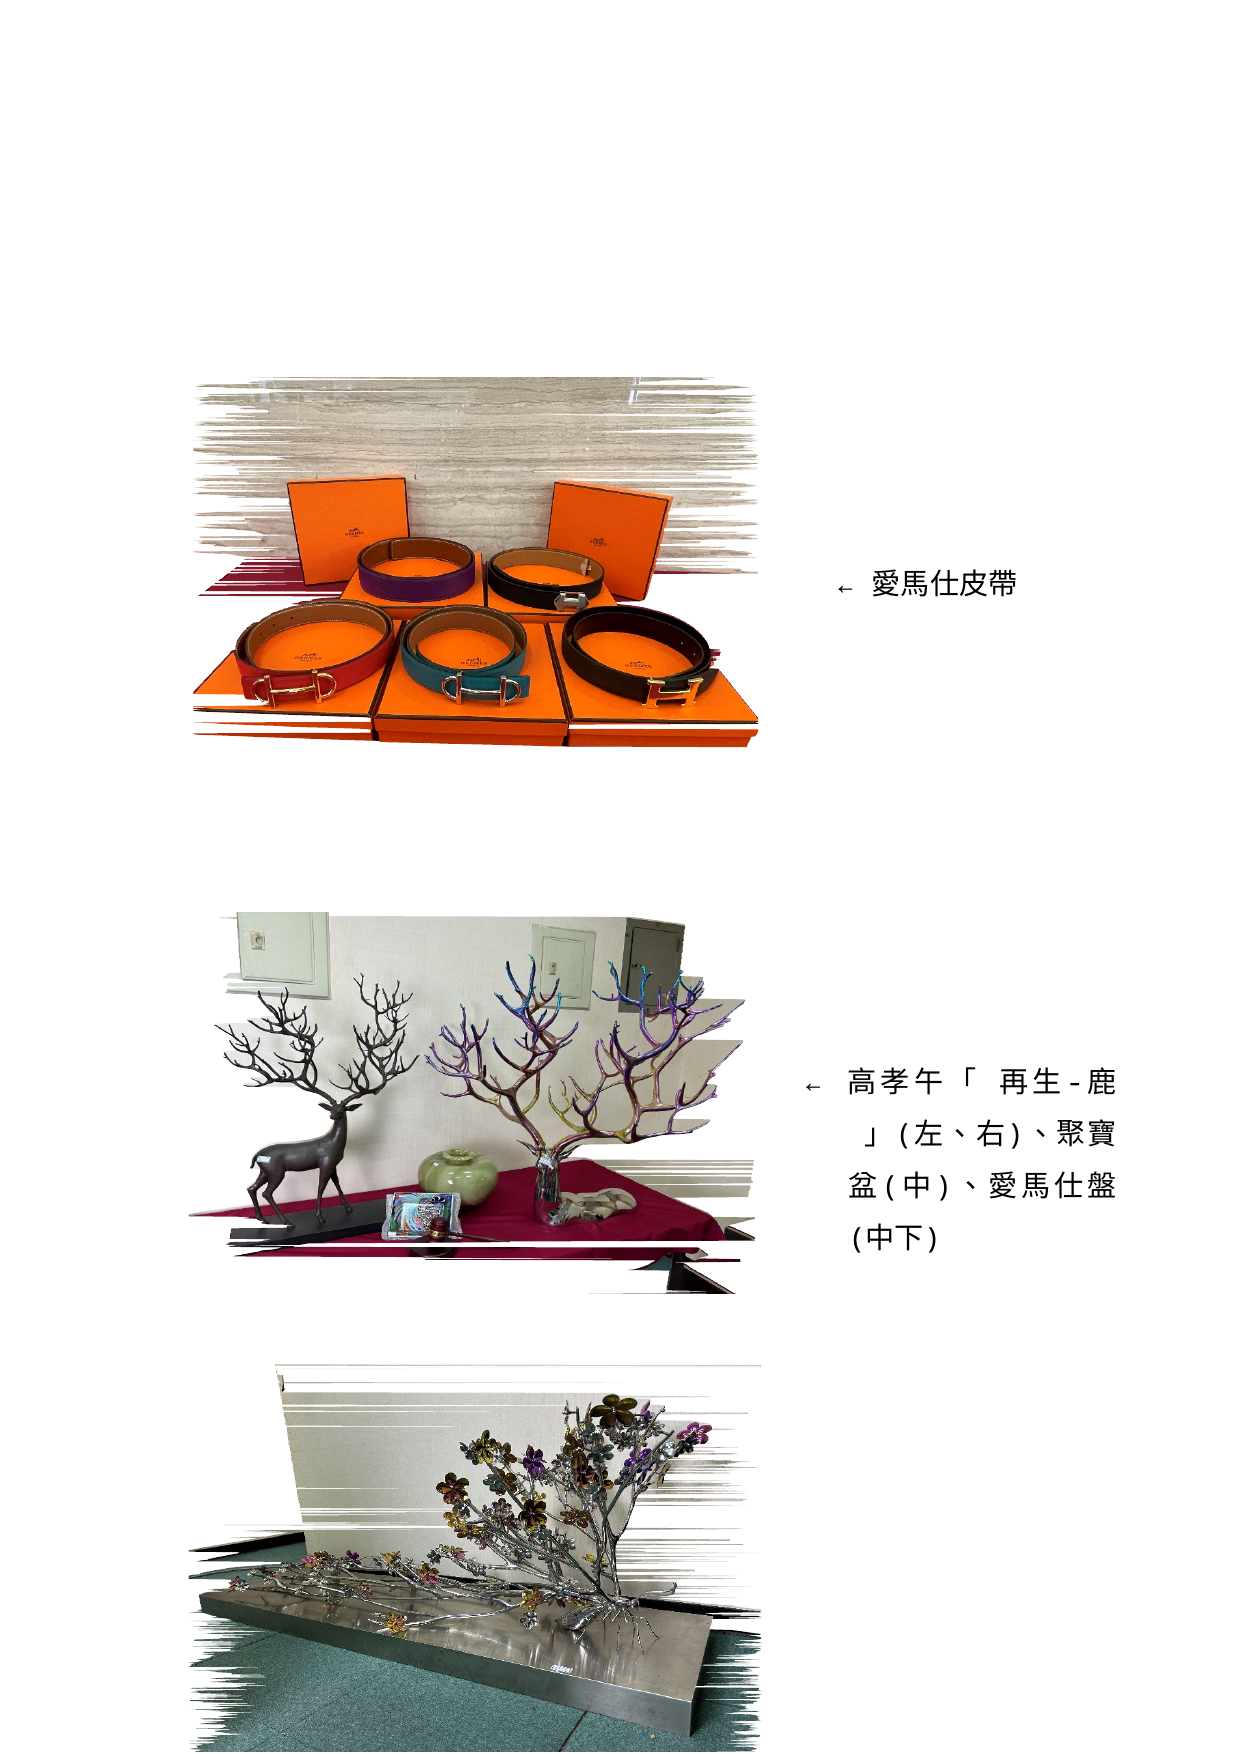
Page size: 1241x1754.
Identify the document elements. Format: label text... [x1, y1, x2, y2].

text ← 高孝午「 再生-鹿 」(左、右)、聚寶盆(中)、愛馬仕盤(中下) [804, 1051, 1117, 1259]
text ← 愛馬仕皮帶 [836, 553, 1149, 605]
